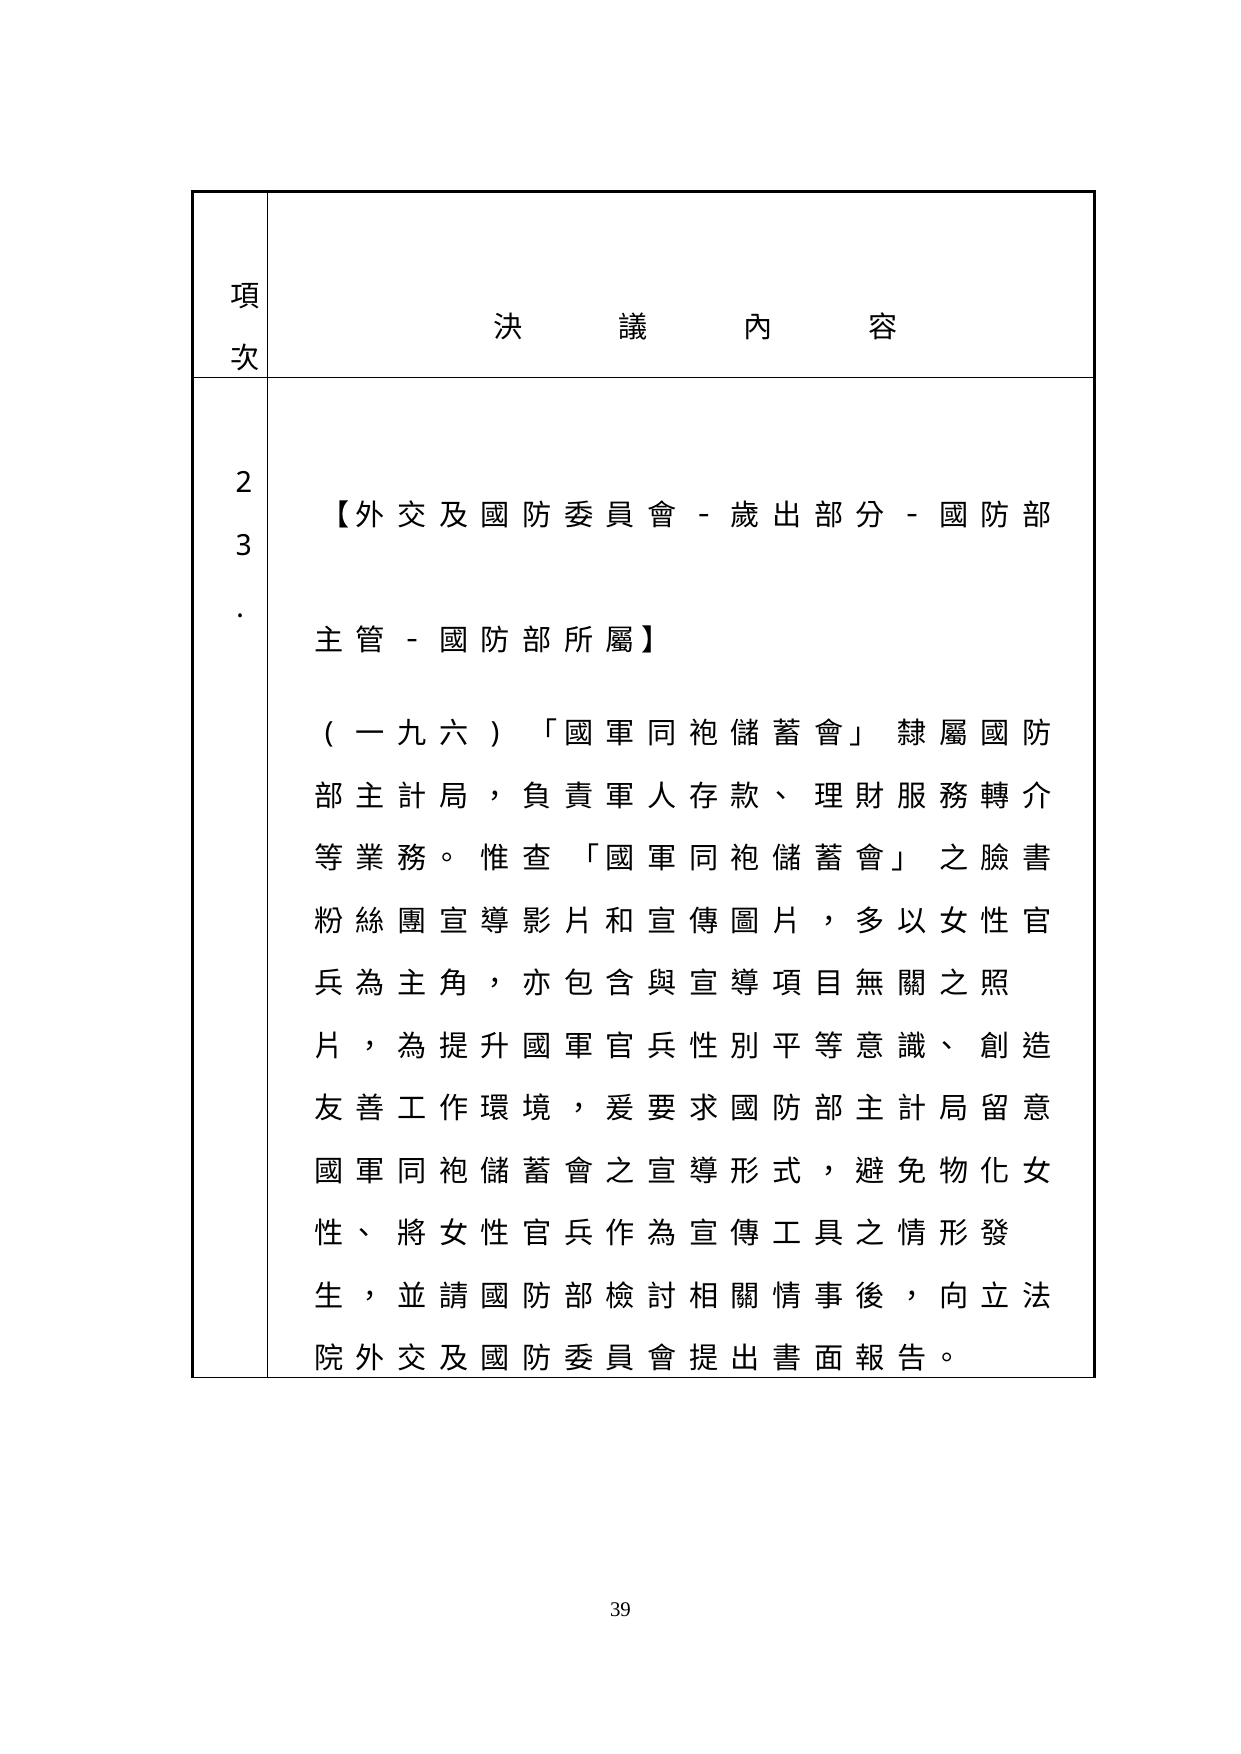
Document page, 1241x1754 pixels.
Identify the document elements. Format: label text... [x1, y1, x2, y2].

table_header 決 議 內 容 [268, 193, 1093, 377]
table_cell 【外交及國防委員會-歲出部分-國防部主管-國防部所屬】 (一九六)「國軍同袍儲蓄會」隸屬國防部主計局，負責軍人存款、理財服務轉介等業務。惟查「國軍同袍儲蓄會」之臉書粉絲團宣導影片和宣傳圖片，多以女性官兵為主角，亦包含與宣導項目無關之照片，為提升國軍官兵性別平等意識、創造友善工作環境，爰要求國防部主計局留意國軍同袍儲蓄會之宣導形式，避免物化女性、將女性官兵作為宣傳工具之情形發生，並請國防部檢討相關情事後，向立法院外交及國防委員會提出書面報告。 [268, 378, 1093, 1377]
table_header 項次 [194, 193, 267, 377]
table_cell 23. [194, 378, 267, 1377]
